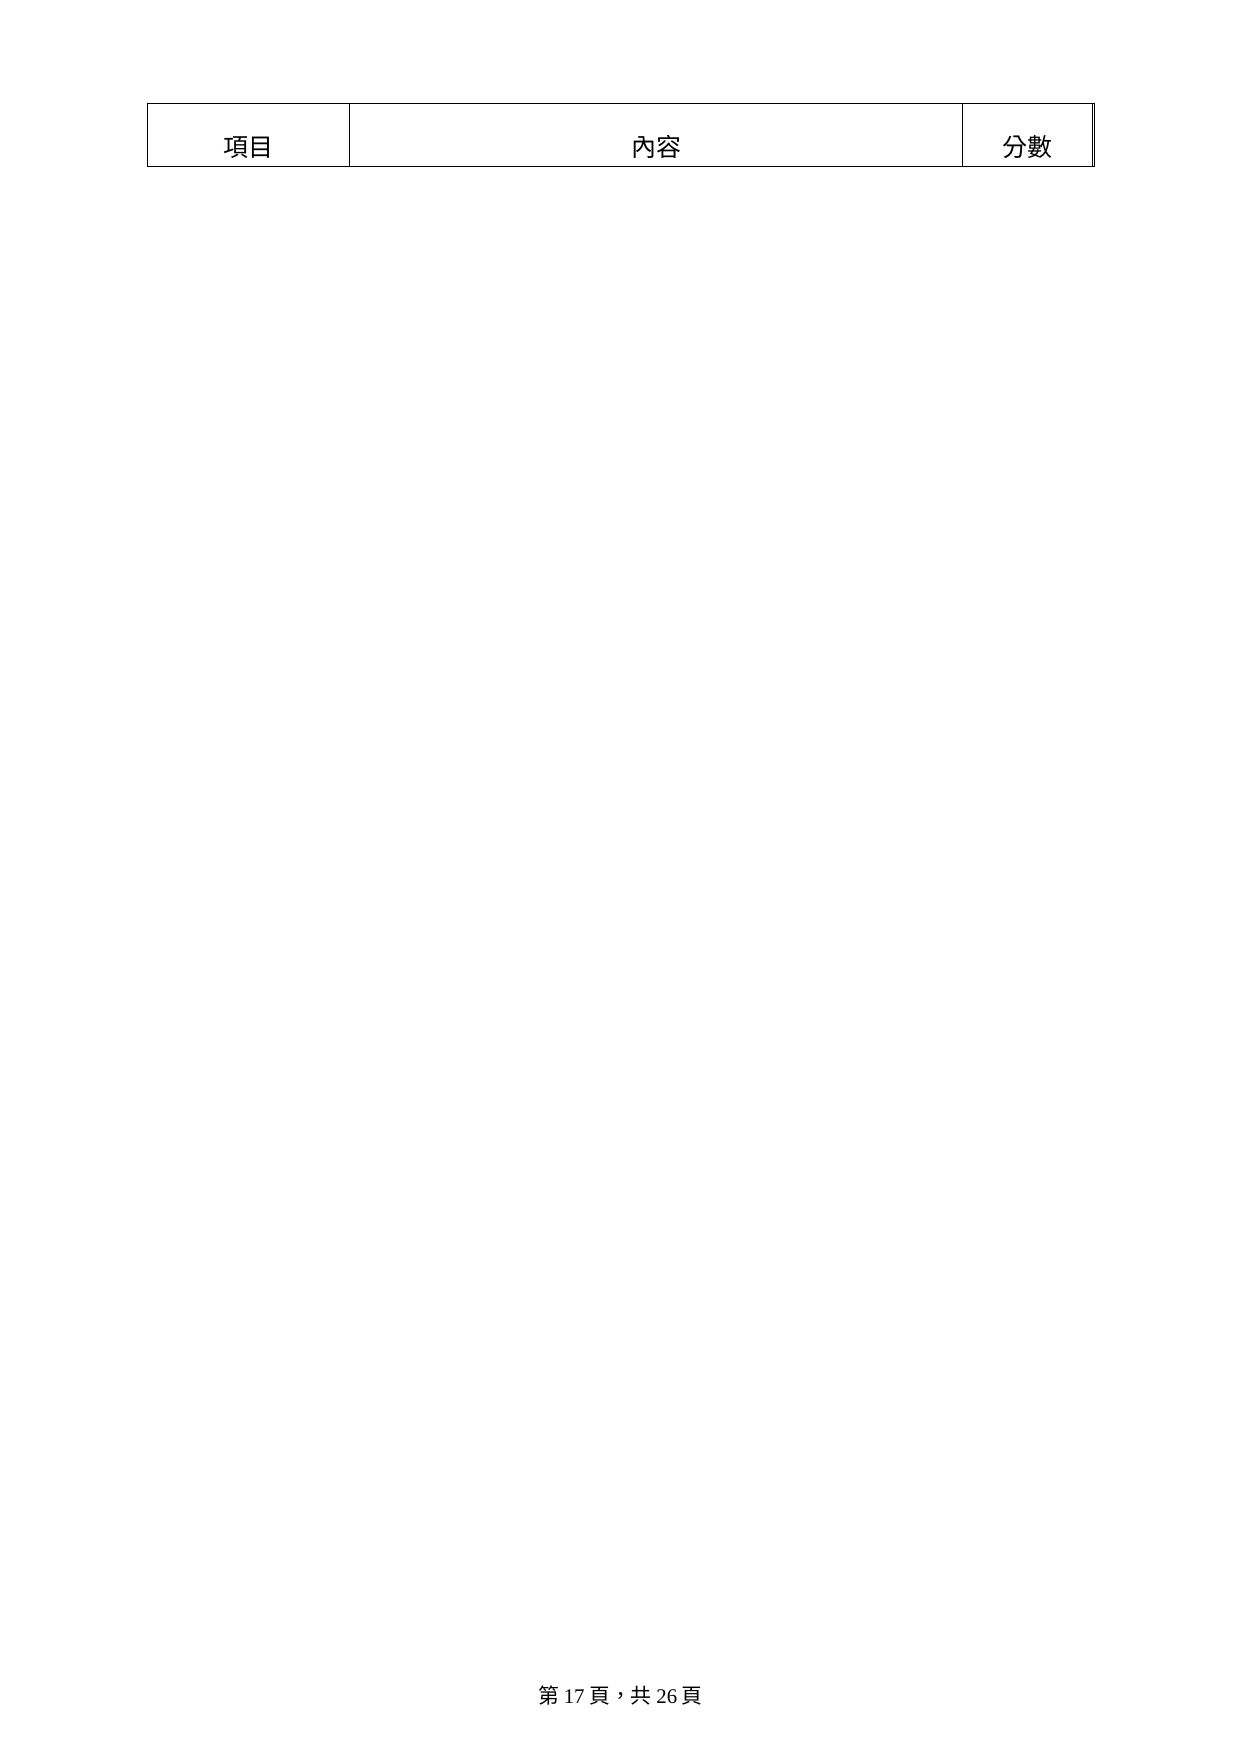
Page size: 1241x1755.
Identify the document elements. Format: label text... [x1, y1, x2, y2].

table_header 分數 [963, 104, 1092, 166]
table_header 內容 [350, 104, 962, 166]
table_header 項目 [148, 104, 349, 166]
